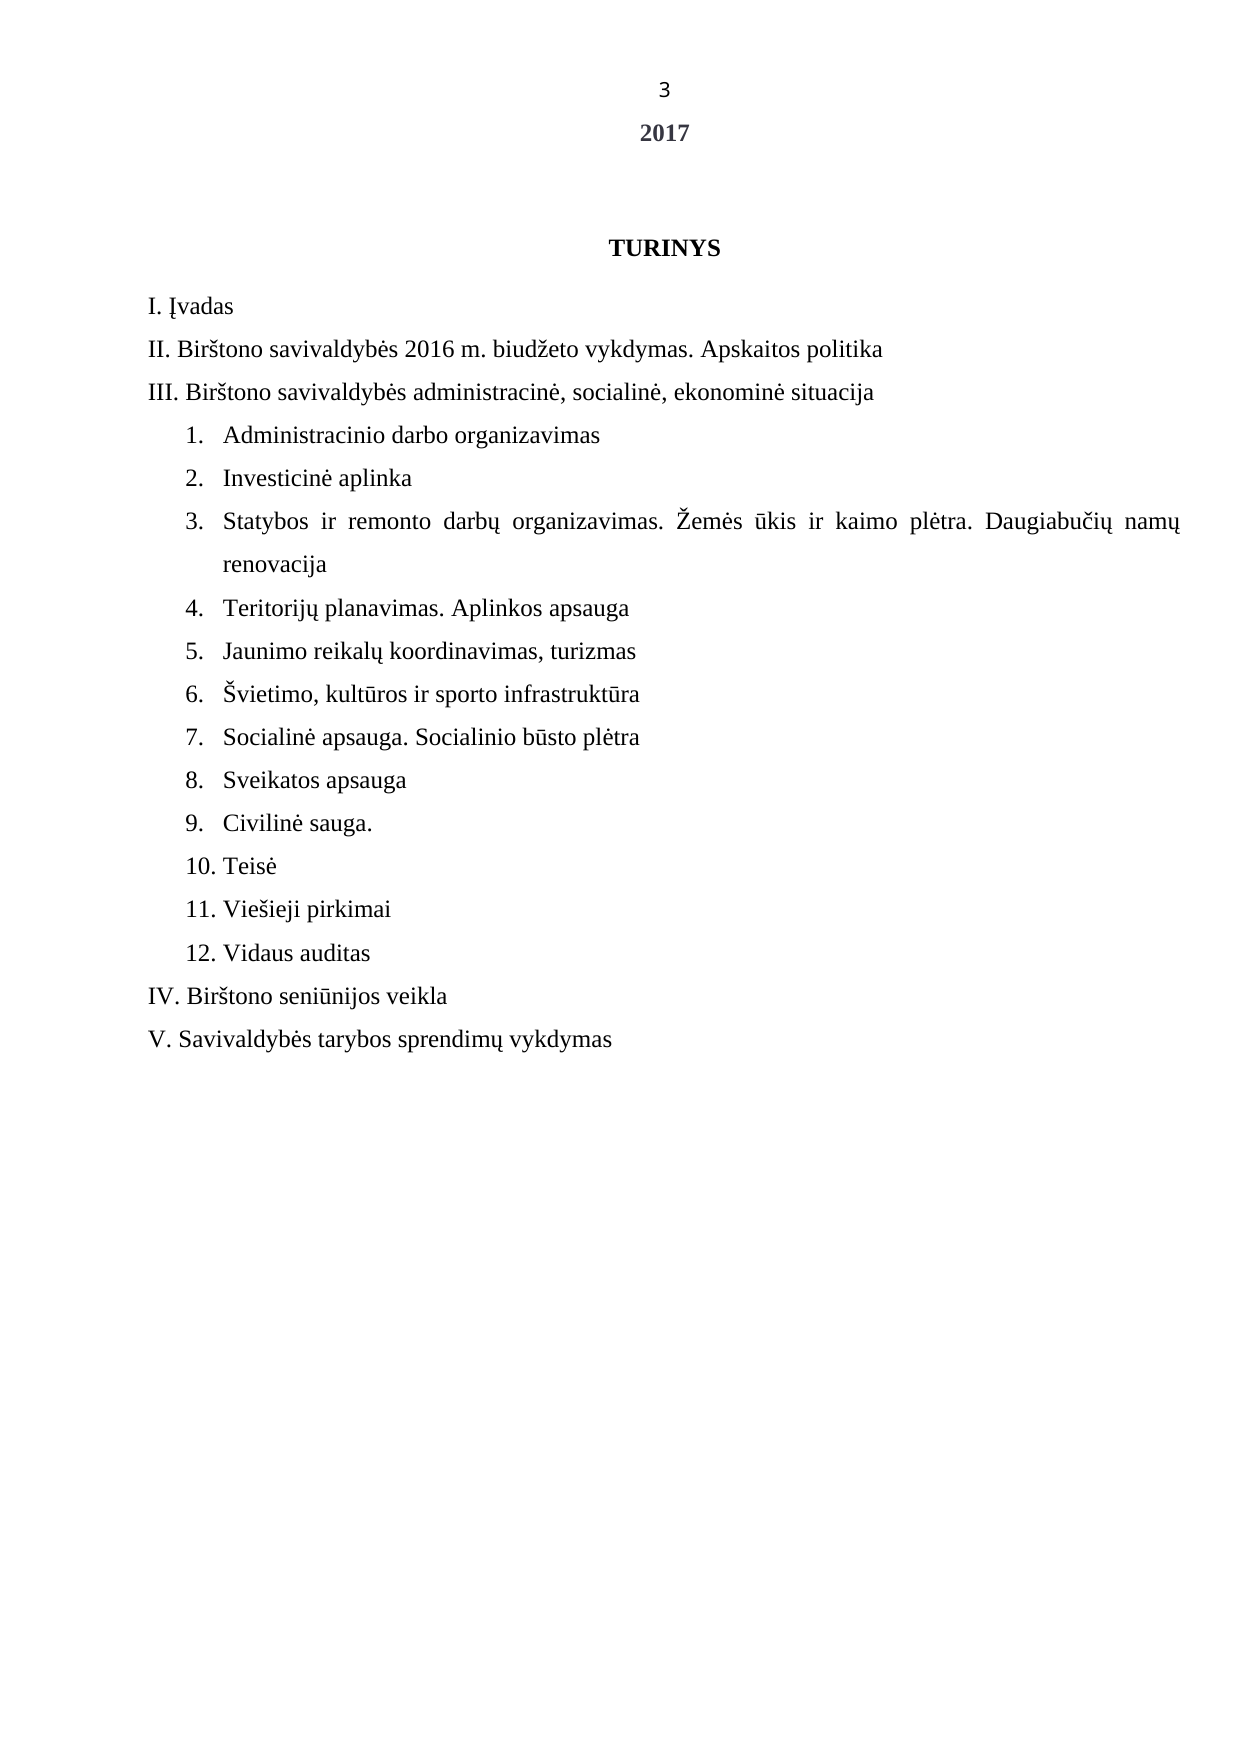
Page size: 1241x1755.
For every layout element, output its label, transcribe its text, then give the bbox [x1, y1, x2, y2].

text 3. Statybos ir remonto darbų organizavimas. Žemės ūkis ir kaimo plėtra. Daugiabučių namų renovacija [185, 506, 1181, 578]
text 10. Teisė [185, 851, 1181, 880]
text TURINYS [148, 233, 1181, 262]
text 8. Sveikatos apsauga [185, 765, 1181, 794]
text 6. Švietimo, kultūros ir sporto infrastruktūra [185, 679, 1181, 708]
text 5. Jaunimo reikalų koordinavimas, turizmas [185, 636, 1181, 664]
text 1. Administracinio darbo organizavimas [185, 420, 1181, 449]
text 2017 [148, 118, 1181, 147]
text 12. Vidaus auditas [185, 938, 1181, 966]
text 9. Civilinė sauga. [185, 808, 1181, 837]
text 11. Viešieji pirkimai [185, 894, 1181, 923]
text V. Savivaldybės tarybos sprendimų vykdymas [148, 1024, 1181, 1053]
text 2. Investicinė aplinka [185, 463, 1181, 492]
text 4. Teritorijų planavimas. Aplinkos apsauga [185, 593, 1181, 621]
text I. Įvadas [148, 291, 1181, 319]
text 7. Socialinė apsauga. Socialinio būsto plėtra [185, 722, 1181, 751]
text III. Birštono savivaldybės administracinė, socialinė, ekonominė situacija [148, 377, 1181, 406]
text II. Birštono savivaldybės 2016 m. biudžeto vykdymas. Apskaitos politika [148, 334, 1181, 363]
text IV. Birštono seniūnijos veikla [148, 981, 1181, 1009]
